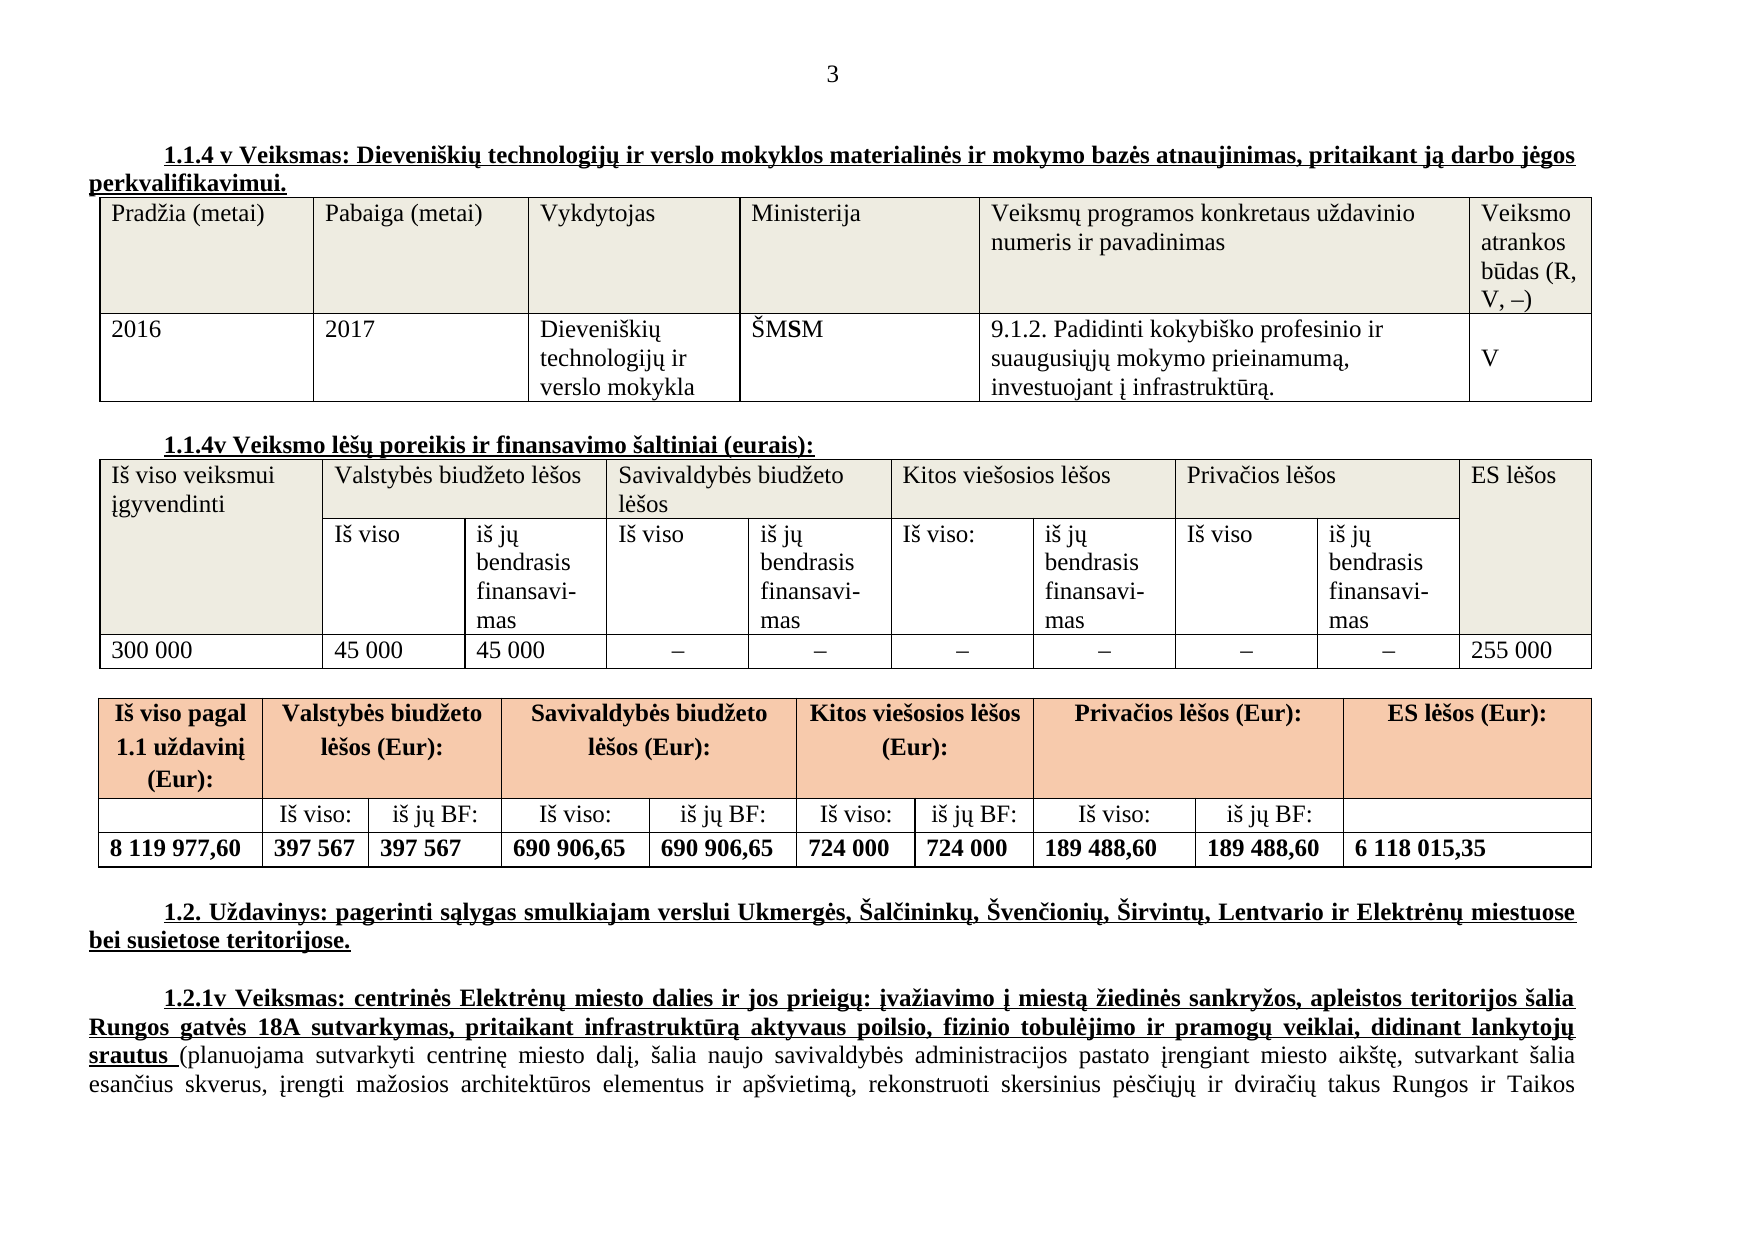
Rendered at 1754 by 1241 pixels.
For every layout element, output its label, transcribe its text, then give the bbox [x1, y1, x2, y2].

table_header Privačios lėšos (Eur): [1034, 699, 1343, 798]
table_cell Iš viso: [797, 799, 914, 832]
table_cell 45 000 [323, 635, 464, 668]
table_cell iš jų bendrasis finansavi- mas [749, 519, 891, 634]
table_cell Iš viso [323, 519, 464, 634]
table_cell – [1318, 635, 1459, 668]
table_cell 255 000 [1460, 635, 1591, 668]
table_cell Iš viso: [502, 799, 649, 832]
table_cell 6 118 015,35 [1344, 833, 1591, 866]
table_header Pabaiga (metai) [314, 198, 528, 313]
table_cell Iš viso: [1034, 799, 1195, 832]
table_header Veiksmų programos konkretaus uždavinio numeris ir pavadinimas [980, 198, 1469, 313]
table_cell – [607, 635, 748, 668]
table_cell 189 488,60 [1034, 833, 1195, 866]
table_header Vykdytojas [529, 198, 739, 313]
table_header Valstybės biudžeto lėšos [323, 460, 606, 518]
text 1.1.4 v Veiksmas: Dieveniškių technologijų ir verslo mokyklos materialinės ir mokymo bazės atnaujinimas, pritaikant ją darbo jėgos perkvalifikavimui. [89, 140, 1577, 197]
table_header Veiksmo atrankos būdas (R, V, –) [1470, 198, 1591, 313]
table_header Valstybės biudžeto lėšos (Eur): [263, 699, 501, 798]
text 1.2. Uždavinys: pagerinti sąlygas smulkiajam verslui Ukmergės, Šalčininkų, Švenčionių, Širvintų, Lentvario ir Elektrėnų miestuose bei susietose teritorijose. [89, 897, 1577, 954]
table_cell – [1176, 635, 1317, 668]
table_cell [99, 799, 262, 832]
table_header ES lėšos (Eur): [1344, 699, 1591, 798]
table_cell 397 567 [369, 833, 501, 866]
table_header Iš viso pagal 1.1 uždavinį (Eur): [99, 699, 262, 798]
table_cell – [1034, 635, 1175, 668]
table_header Ministerija [741, 198, 979, 313]
table_cell 724 000 [916, 833, 1033, 866]
table_cell 9.1.2. Padidinti kokybiško profesinio ir suaugusiųjų mokymo prieinamumą, investuojant į infrastruktūrą. [980, 314, 1469, 401]
table_cell Iš viso: [892, 519, 1033, 634]
table_header Kitos viešosios lėšos [892, 460, 1175, 518]
table_cell 2016 [101, 314, 313, 401]
table_cell iš jų bendrasis finansavi- mas [1034, 519, 1175, 634]
table_cell Iš viso: [263, 799, 368, 832]
table_cell Iš viso [1176, 519, 1317, 634]
table_cell – [749, 635, 891, 668]
table_cell 724 000 [797, 833, 914, 866]
table_cell iš jų bendrasis finansavi- mas [466, 519, 606, 634]
table_cell iš jų BF: [650, 799, 796, 832]
table_cell iš jų BF: [916, 799, 1033, 832]
table_cell 189 488,60 [1196, 833, 1343, 866]
table_cell Dieveniškių technologijų ir verslo mokykla [529, 314, 739, 401]
text 1.2.1v Veiksmas: centrinės Elektrėnų miesto dalies ir jos prieigų: įvažiavimo į miestą žiedinės sankryžos, apleistos teritorijos šalia Rungos gatvės 18A sutvarkymas, pritaikant infrastruktūrą aktyvaus poilsio, fizinio tobulėjimo ir pramogų veiklai, didinant lankytojų srautus (planuojama sutvarkyti centrinę miesto dalį, šalia naujo savivaldybės administracijos pastato įrengiant miesto aikštę, sutvarkant šalia esančius skverus, įrengti mažosios architektūros elementus ir apšvietimą, rekonstruoti skersinius pėsčiųjų ir dviračių takus Rungos ir Taikos [89, 983, 1577, 1098]
table_cell 690 906,65 [502, 833, 649, 866]
table_cell V [1470, 314, 1591, 401]
table_header Savivaldybės biudžeto lėšos [607, 460, 891, 518]
table_cell [1344, 799, 1591, 832]
table_header Savivaldybės biudžeto lėšos (Eur): [502, 699, 796, 798]
table_cell ŠMSM [741, 314, 979, 401]
table_cell 690 906,65 [650, 833, 796, 866]
table_cell 2017 [314, 314, 528, 401]
table_cell 8 119 977,60 [99, 833, 262, 866]
text 1.1.4v Veiksmo lėšų poreikis ir finansavimo šaltiniai (eurais): [89, 430, 1577, 459]
table_cell iš jų bendrasis finansavi- mas [1318, 519, 1459, 634]
table_header ES lėšos [1460, 460, 1591, 634]
table_cell Iš viso [607, 519, 748, 634]
table_cell iš jų BF: [369, 799, 501, 832]
table_header Iš viso veiksmui įgyvendinti [101, 460, 322, 634]
table_cell 300 000 [101, 635, 322, 668]
table_cell 45 000 [466, 635, 606, 668]
table_header Privačios lėšos [1176, 460, 1459, 518]
table_header Pradžia (metai) [101, 198, 313, 313]
table_header Kitos viešosios lėšos (Eur): [797, 699, 1033, 798]
table_cell iš jų BF: [1196, 799, 1343, 832]
table_cell – [892, 635, 1033, 668]
table_cell 397 567 [263, 833, 368, 866]
